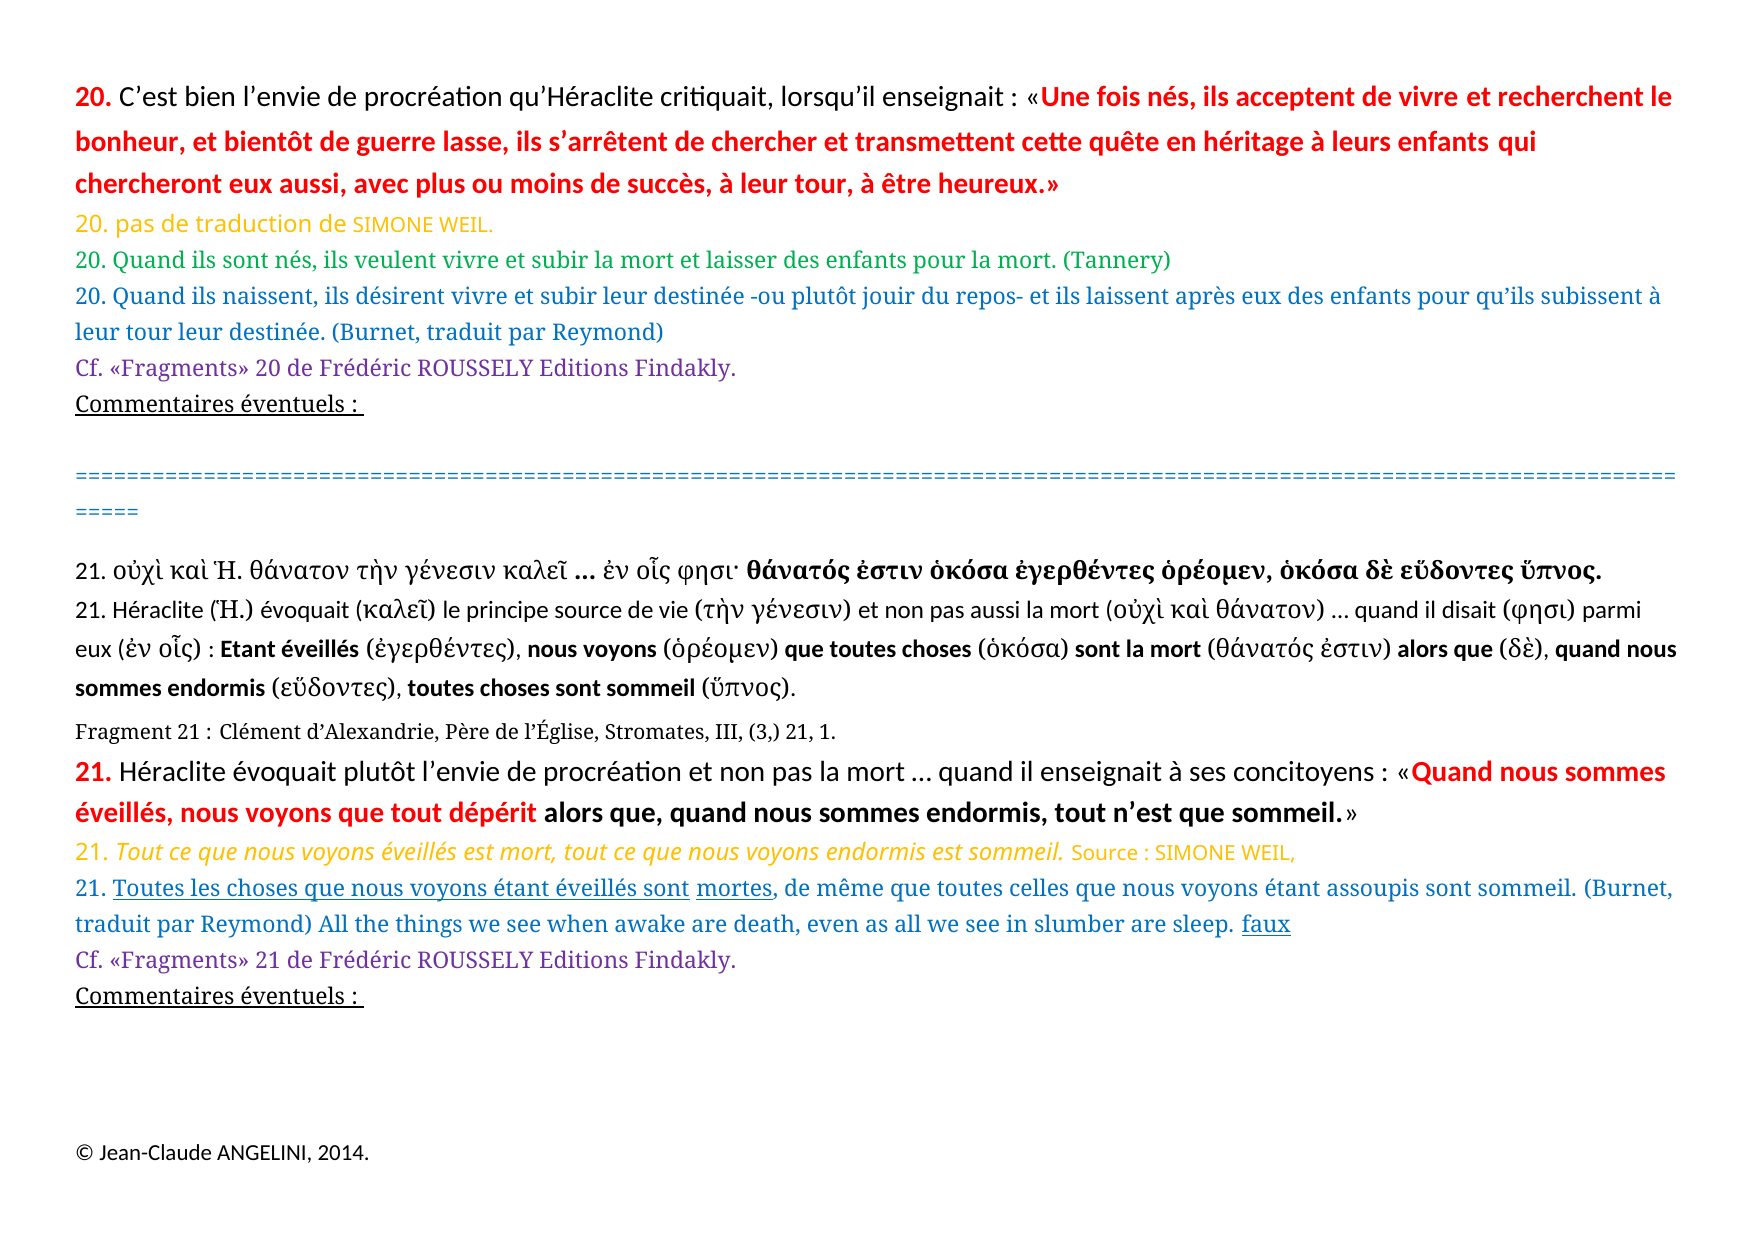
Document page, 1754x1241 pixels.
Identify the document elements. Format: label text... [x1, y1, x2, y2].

text 20. Quand ils sont nés, ils veulent vivre et subir la mort et laisser des enfants pour la mort. (Tannery) [75, 244, 1679, 275]
text Cf. «Fragments» 21 de Frédéric ROUSSELY Editions Findakly. [75, 944, 1679, 975]
text Commentaires éventuels : [75, 388, 1679, 419]
text Commentaires éventuels : [75, 980, 1679, 1011]
text 21. οὐχὶ καὶ Ἡ. θάνατον τὴν γένεσιν καλεῖ ... ἐν οἷς φησι· θάνατός ἐστιν ὁκόσα ἐγερθέντες ὁρέομεν, ὁκόσα δὲ εὕδοντες ὕπνος. [75, 552, 1679, 586]
text ================================================================================================================================== [75, 459, 1679, 527]
text 20. Quand ils naissent, ils désirent vivre et subir leur destinée -ou plutôt jouir du repos- et ils laissent après eux des enfants pour qu’ils subissent à leur tour leur destinée. (Burnet, traduit par Reymond) [75, 280, 1679, 347]
text 20. pas de traduction de SIMONE WEIL. [75, 207, 1679, 239]
text 21. Tout ce que nous voyons éveillés est mort, tout ce que nous voyons endormis est sommeil. Source : SIMONE WEIL, [75, 835, 1679, 867]
text 21. Héraclite (Ἡ.) évoquait (καλεῖ) le principe source de vie (τὴν γένεσιν) et non pas aussi la mort (οὐχὶ καὶ θάνατον) … quand il disait (φησι) parmi eux (ἐν οἷς) : Etant éveillés (ἐγερθέντες), nous voyons (ὁρέομεν) que toutes choses (ὁκόσα) sont la mort (θάνατός ἐστιν) alors que (δὲ), quand nous sommes endormis (εὕδοντες), toutes choses sont sommeil (ὕπνος). [75, 591, 1679, 704]
text Cf. «Fragments» 20 de Frédéric ROUSSELY Editions Findakly. [75, 352, 1679, 383]
text Fragment 21 : Clément d’Alexandrie, Père de l’église, Stromates, III, (3,) 21, 1. [75, 709, 1679, 747]
text 20. C’est bien l’envie de procréation qu’Héraclite critiquait, lorsqu’il enseignait : «Une fois nés, ils acceptent de vivre et recherchent le bonheur, et bientôt de guerre lasse, ils s’arrêtent de chercher et transmettent cette quête en héritage à leurs enfants qui chercheront eux aussi, avec plus ou moins de succès, à leur tour, à être heureux.» [75, 75, 1679, 201]
text 21. Toutes les choses que nous voyons étant éveillés sont mortes, de même que toutes celles que nous voyons étant assoupis sont sommeil. (Burnet, traduit par Reymond) All the things we see when awake are death, even as all we see in slumber are sleep. faux [75, 872, 1679, 939]
text 21. Héraclite évoquait plutôt l’envie de procréation et non pas la mort … quand il enseignait à ses concitoyens : «Quand nous sommes éveillés, nous voyons que tout dépérit alors que, quand nous sommes endormis, tout n’est que sommeil.» [75, 753, 1679, 829]
